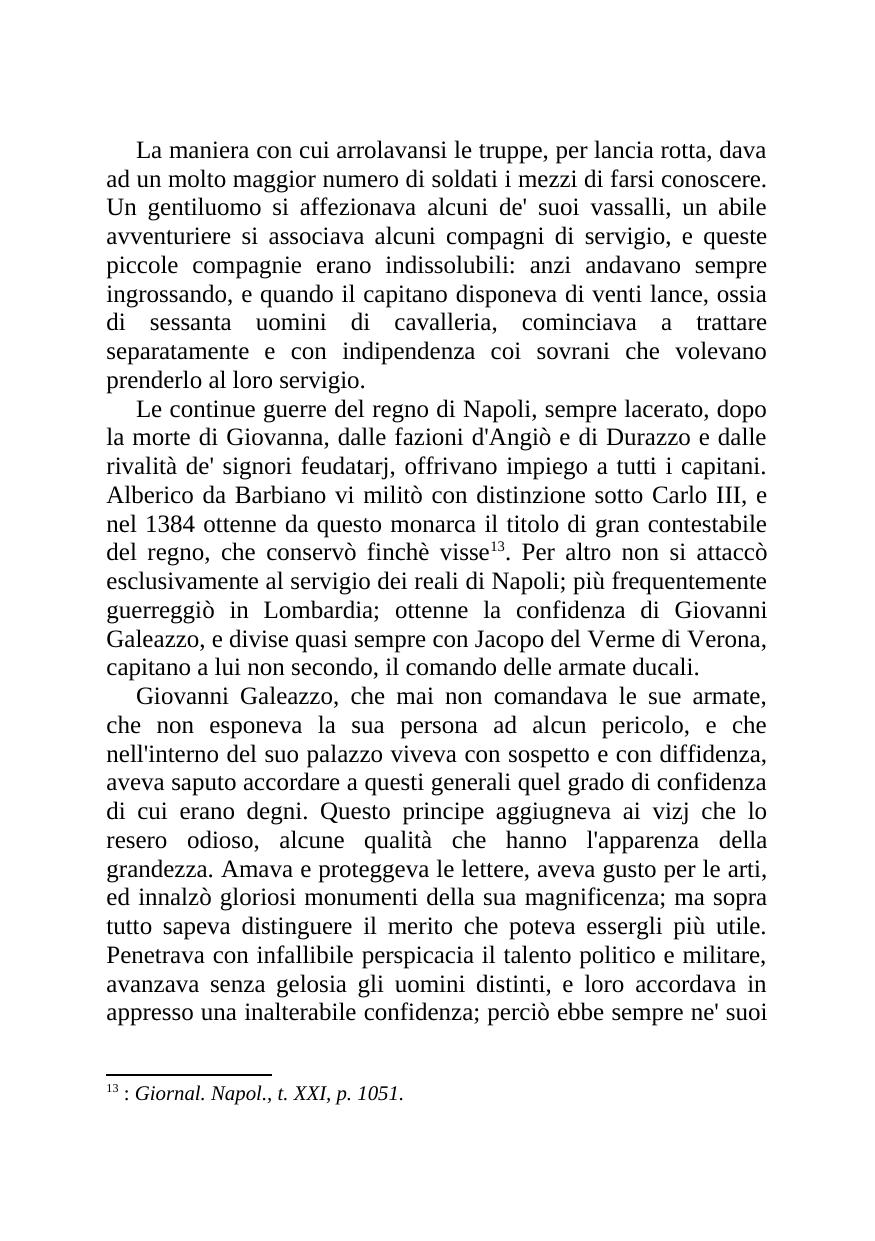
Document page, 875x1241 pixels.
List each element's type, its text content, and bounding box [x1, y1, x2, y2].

text : Giornal. Napol., t. XXI, p. 1051. [106, 1081, 768, 1105]
text Le continue guerre del regno di Napoli, sempre lacerato, dopo la morte di Giovanna, dalle fazioni d'Angiò e di Durazzo e dalle rivalità de' signori feudatarj, offrivano impiego a tutti i capitani. Alberico da Barbiano vi militò con distinzione sotto Carlo III, e nel 1384 ottenne da questo monarca il titolo di gran contestabile del regno, che conservò finchè visse. Per altro non si attaccò esclusivamente al servigio dei reali di Napoli; più frequentemente guerreggiò in Lombardia; ottenne la confidenza di Giovanni Galeazzo, e divise quasi sempre con Jacopo del Verme di Verona, capitano a lui non secondo, il comando delle armate ducali. [106, 394, 768, 681]
text La maniera con cui arrolavansi le truppe, per lancia rotta, dava ad un molto maggior numero di soldati i mezzi di farsi conoscere. Un gentiluomo si affezionava alcuni de' suoi vassalli, un abile avventuriere si associava alcuni compagni di servigio, e queste piccole compagnie erano indissolubili: anzi andavano sempre ingrossando, e quando il capitano disponeva di venti lance, ossia di sessanta uomini di cavalleria, cominciava a trattare separatamente e con indipendenza coi sovrani che volevano prenderlo al loro servigio. [106, 135, 768, 394]
text Giovanni Galeazzo, che mai non comandava le sue armate, che non esponeva la sua persona ad alcun pericolo, e che nell'interno del suo palazzo viveva con sospetto e con diffidenza, aveva saputo accordare a questi generali quel grado di confidenza di cui erano degni. Questo principe aggiugneva ai vizj che lo resero odioso, alcune qualità che hanno l'apparenza della grandezza. Amava e proteggeva le lettere, aveva gusto per le arti, ed innalzò gloriosi monumenti della sua magnificenza; ma sopra tutto sapeva distinguere il merito che poteva essergli più utile. Penetrava con infallibile perspicacia il talento politico e militare, avanzava senza gelosia gli uomini distinti, e loro accordava in appresso una inalterabile confidenza; perciò ebbe sempre ne' suoi [106, 681, 768, 1026]
